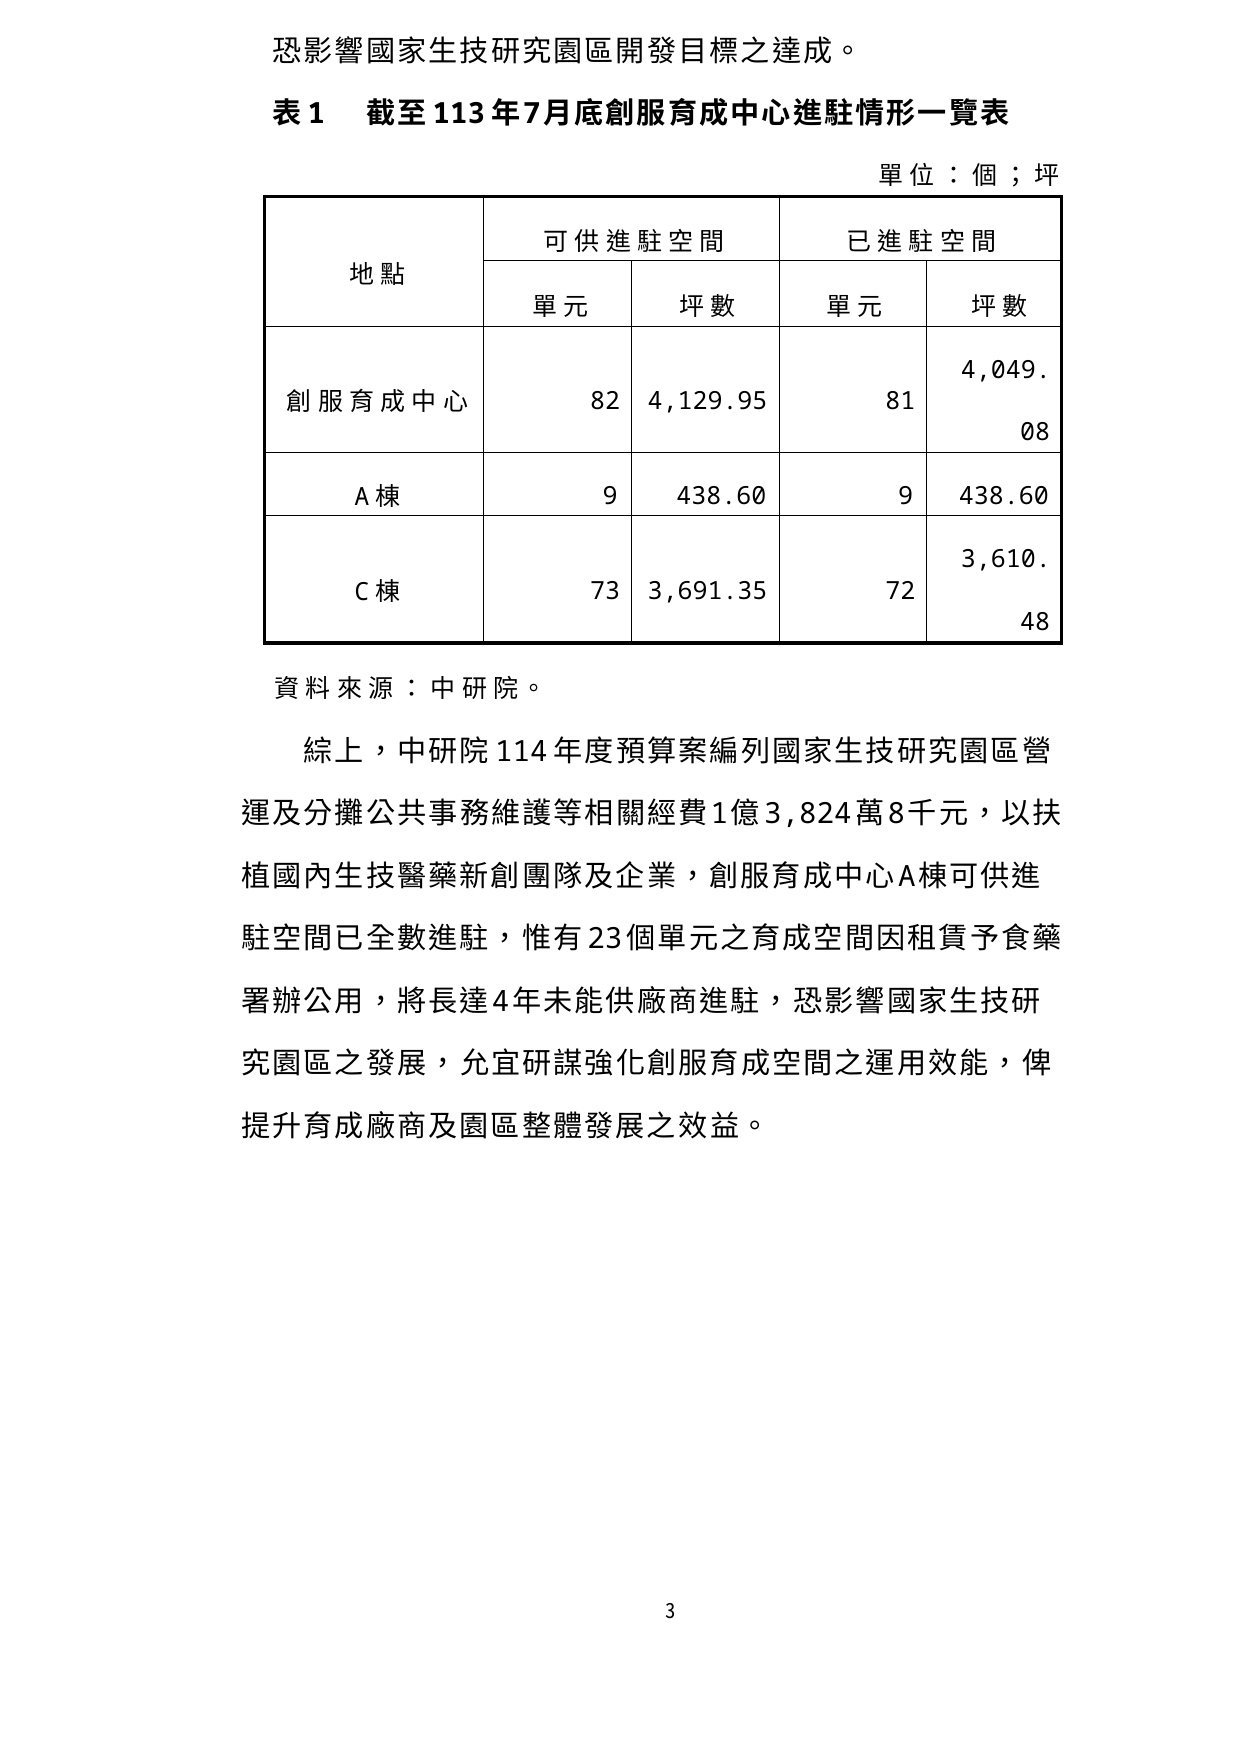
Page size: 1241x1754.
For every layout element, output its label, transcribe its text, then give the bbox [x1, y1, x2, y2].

table_cell 4,049.08 [927, 327, 1060, 452]
text 資料來源：中研院。 [266, 645, 1063, 707]
table_cell 單元 [484, 261, 631, 326]
table_cell 3,691.35 [632, 516, 779, 641]
table_cell 坪數 [927, 261, 1060, 326]
table_cell A棟 [266, 453, 483, 515]
table_header 可供進駐空間 [484, 198, 779, 260]
table_cell 73 [484, 516, 631, 641]
text 恐影響國家生技研究園區開發目標之達成。 [266, 7, 1063, 69]
text 綜上，中研院114年度預算案編列國家生技研究園區營運及分攤公共事務維護等相關經費1億3,824萬8千元，以扶植國內生技醫藥新創團隊及企業，創服育成中心A棟可供進駐空間已全數進駐，惟有23個單元之育成空間因租賃予食藥署辦公用，將長達4年未能供廠商進駐，恐影響國家生技研究園區之發展，允宜研謀強化創服育成空間之運用效能，俾提升育成廠商及園區整體發展之效益。 [236, 707, 1063, 1144]
table_cell C棟 [266, 516, 483, 641]
text 單位：個；坪 [236, 132, 1063, 194]
table_cell 72 [780, 516, 926, 641]
table_cell 3,610.48 [927, 516, 1060, 641]
text 表1 截至113年7月底創服育成中心進駐情形一覽表 [266, 69, 1063, 132]
table_header 已進駐空間 [780, 198, 1060, 260]
table_cell 82 [484, 327, 631, 452]
table_cell 4,129.95 [632, 327, 779, 452]
table_cell 單元 [780, 261, 926, 326]
table_header 地點 [266, 198, 483, 326]
table_cell 438.60 [927, 453, 1060, 515]
table_cell 坪數 [632, 261, 779, 326]
table_cell 9 [780, 453, 926, 515]
table_cell 9 [484, 453, 631, 515]
table_cell 81 [780, 327, 926, 452]
table_cell 創服育成中心 [266, 327, 483, 452]
table_cell 438.60 [632, 453, 779, 515]
